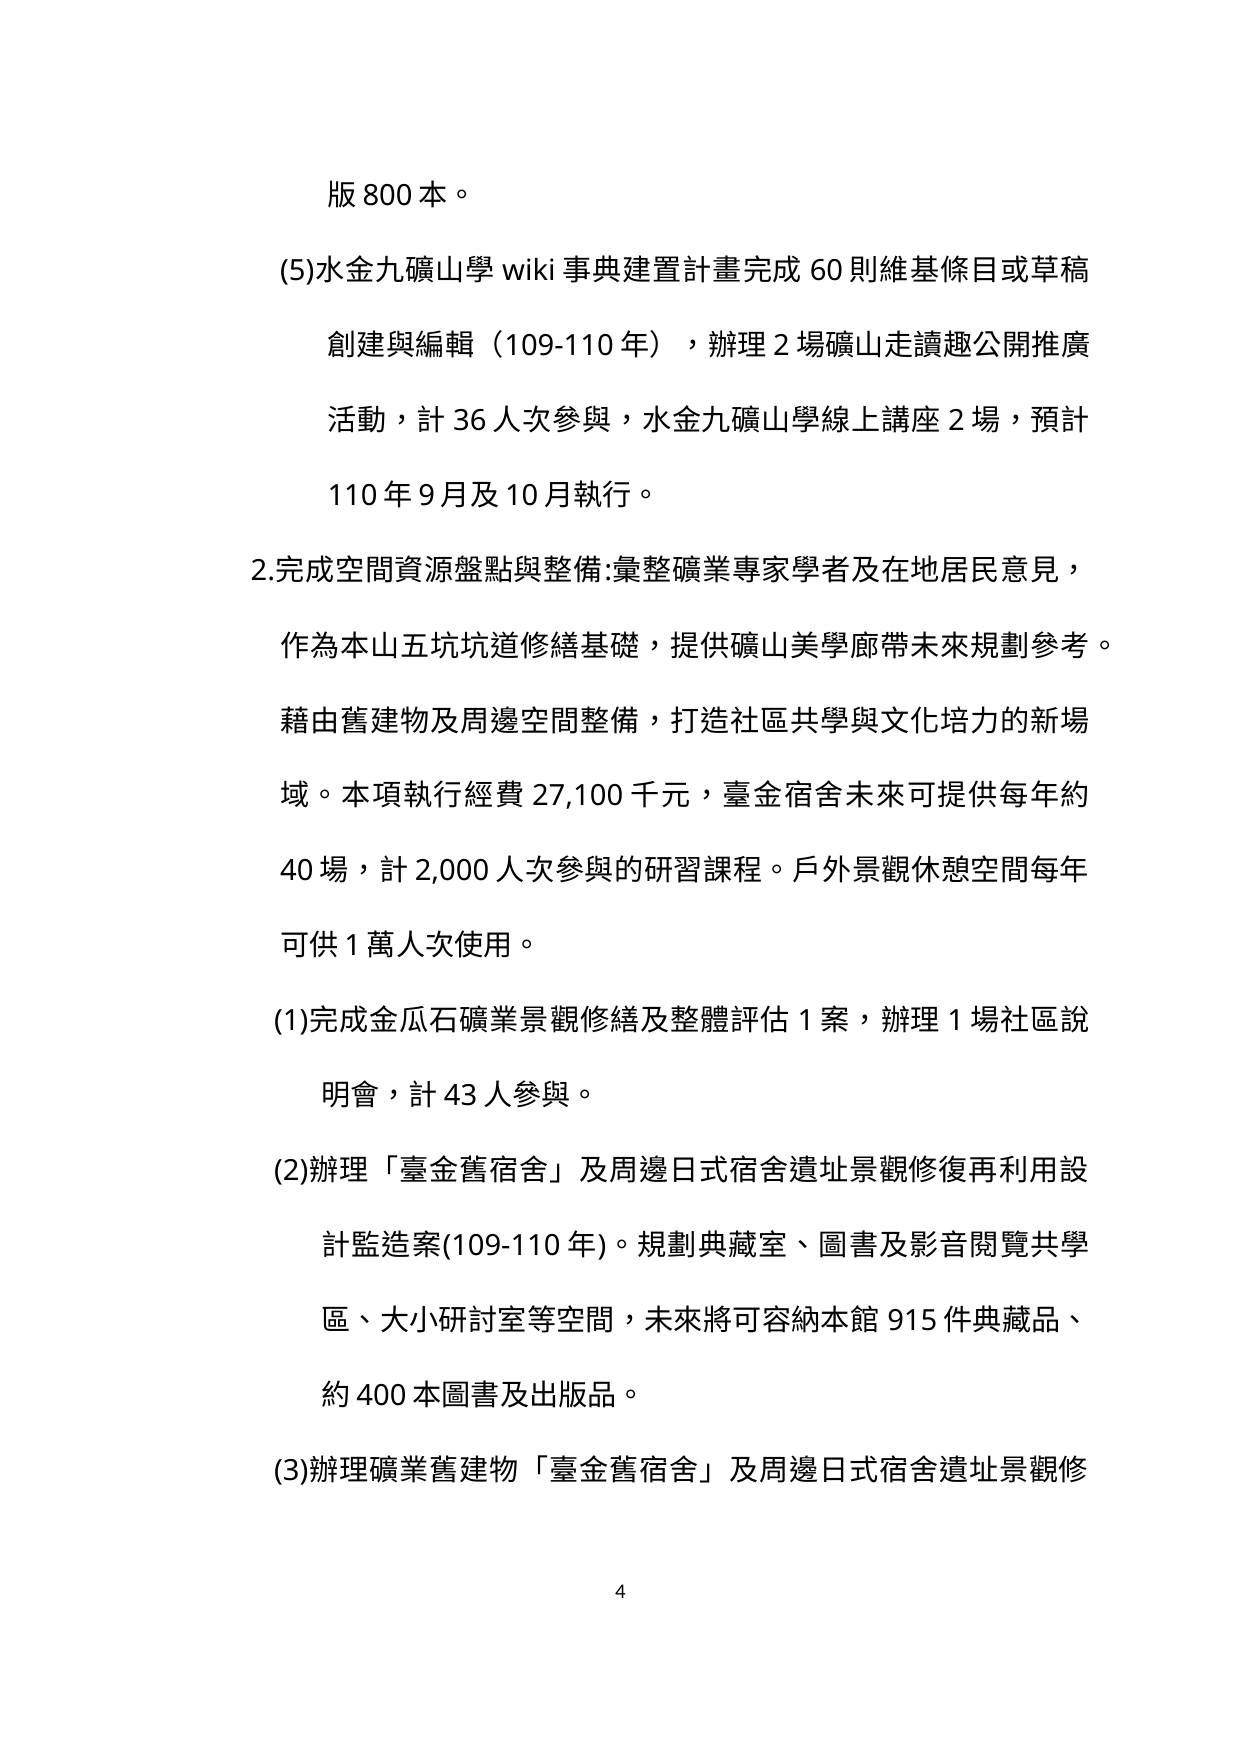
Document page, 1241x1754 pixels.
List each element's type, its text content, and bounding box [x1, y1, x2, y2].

text (3)辦理礦業舊建物「臺金舊宿舍」及周邊日式宿舍遺址景觀修 [274, 1431, 1090, 1506]
text 版800本。 [280, 156, 1090, 231]
text (2)辦理「臺金舊宿舍」及周邊日式宿舍遺址景觀修復再利用設計監造案(109-110年)。規劃典藏室、圖書及影音閱覽共學區、大小研討室等空間，未來將可容納本館915件典藏品、約400本圖書及出版品。 [274, 1131, 1090, 1431]
text (1)完成金瓜石礦業景觀修繕及整體評估1案，辦理1場社區說明會，計43人參與。 [274, 981, 1090, 1131]
text 2.完成空間資源盤點與整備:彙整礦業專家學者及在地居民意見，作為本山五坑坑道修繕基礎，提供礦山美學廊帶未來規劃參考。藉由舊建物及周邊空間整備，打造社區共學與文化培力的新場域。本項執行經費27,100千元，臺金宿舍未來可提供每年約40場，計2,000人次參與的研習課程。戶外景觀休憩空間每年可供1萬人次使用。 [250, 531, 1090, 981]
text (5)水金九礦山學wiki事典建置計畫完成60則維基條目或草稿創建與編輯（109-110年），辦理2場礦山走讀趣公開推廣活動，計36人次參與，水金九礦山學線上講座2場，預計110年9月及10月執行。 [280, 231, 1090, 531]
